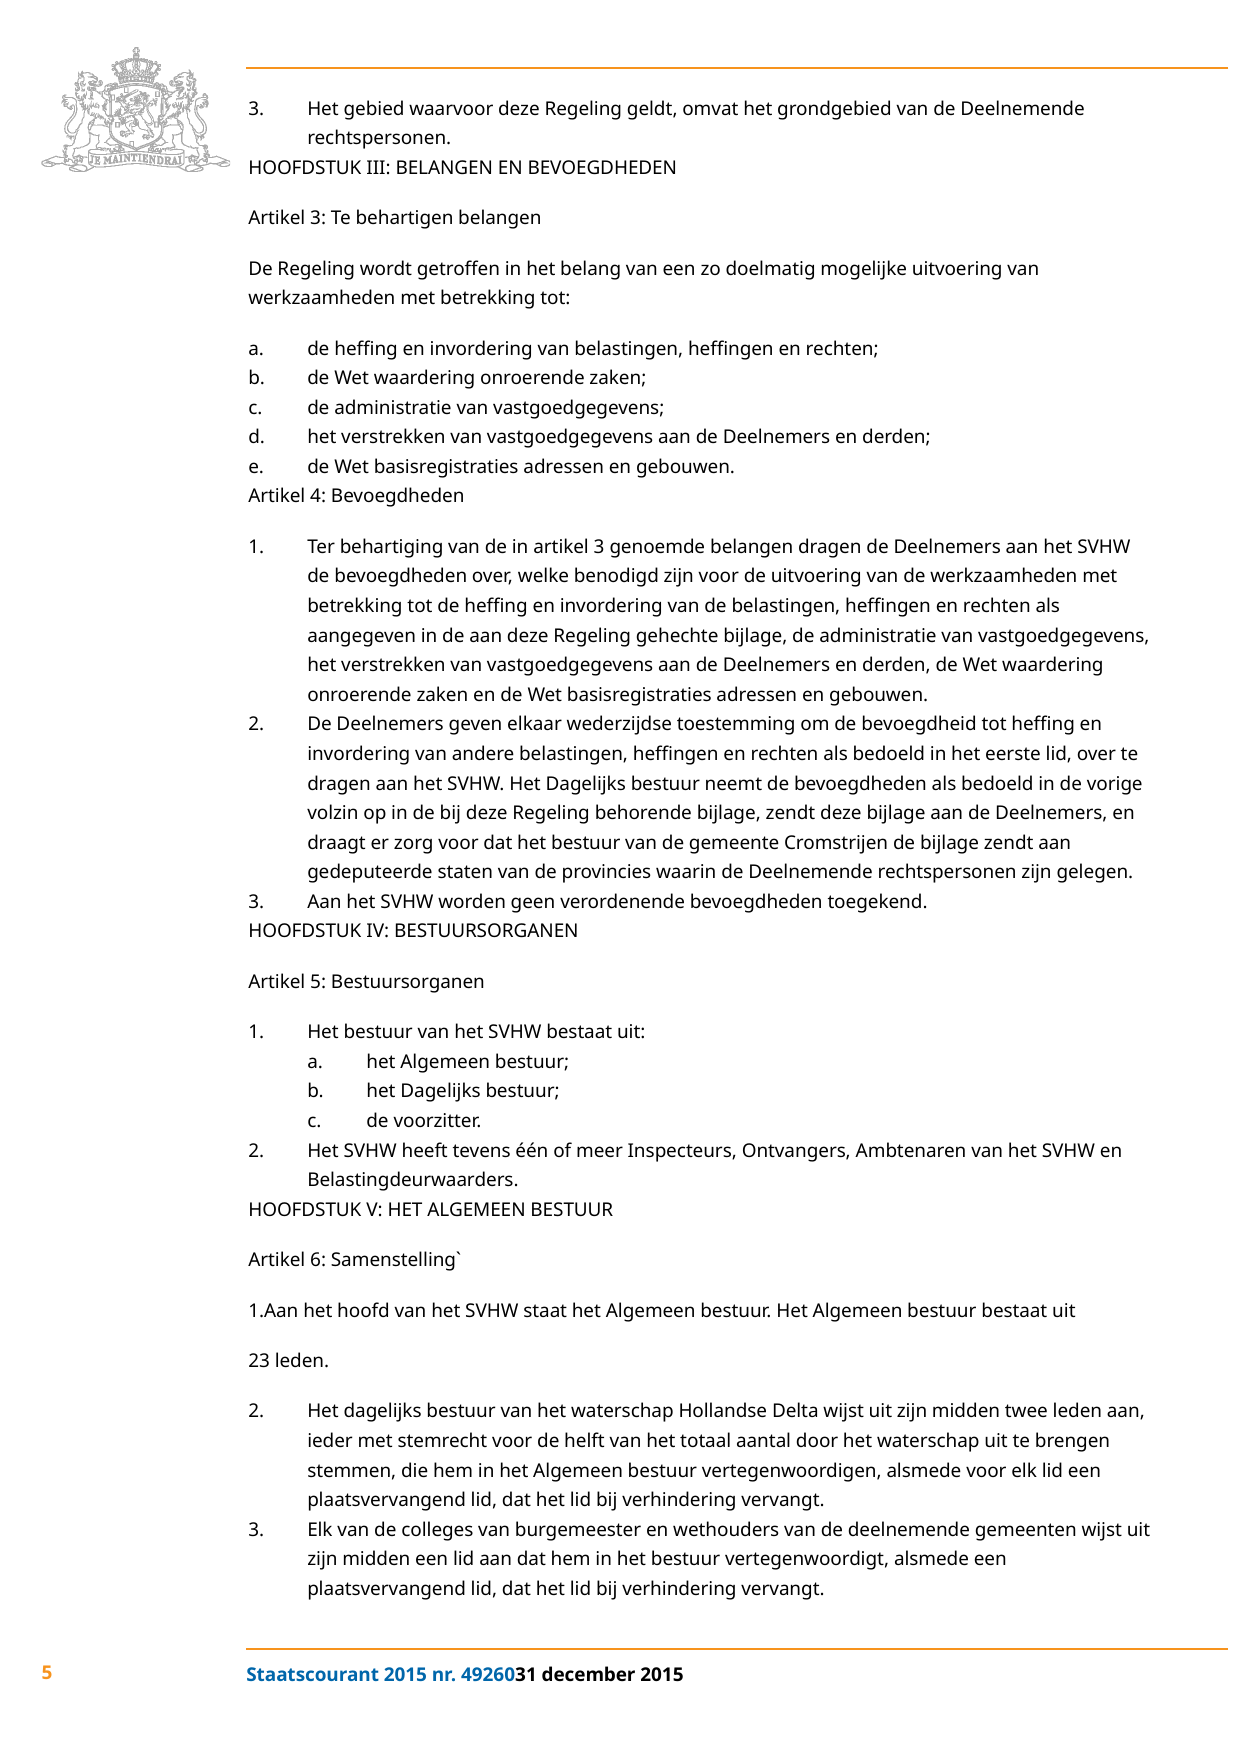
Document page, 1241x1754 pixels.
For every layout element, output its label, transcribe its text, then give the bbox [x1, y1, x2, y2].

list de heffing en invordering van belastingen, heffingen en rechten; [248, 335, 1152, 361]
list de Wet waardering onroerende zaken; [248, 364, 1152, 390]
list Ter behartiging van de in artikel 3 genoemde belangen dragen de Deelnemers aan het SVHW de bevoegdheden over, welke benodigd zijn voor de uitvoering van de werkzaamheden met betrekking tot de heffing en invordering van de belastingen, heffingen en rechten als aangegeven in de aan deze Regeling gehechte bijlage, de administratie van vastgoedgegevens, het verstrekken van vastgoedgegevens aan de Deelnemers en derden, de Wet waardering onroerende zaken en de Wet basisregistraties adressen en gebouwen. [248, 533, 1152, 707]
list Het bestuur van het SVHW bestaat uit: [248, 1018, 1152, 1044]
list het Algemeen bestuur; [307, 1048, 1152, 1074]
picture [41, 47, 231, 172]
text Artikel 5: Bestuursorganen [248, 968, 1152, 994]
list Aan het SVHW worden geen verordenende bevoegdheden toegekend. [248, 888, 1152, 914]
list het verstrekken van vastgoedgegevens aan de Deelnemers en derden; [248, 423, 1152, 449]
text De Regeling wordt getroffen in het belang van een zo doelmatig mogelijke uitvoering van werkzaamheden met betrekking tot: [248, 255, 1152, 310]
list De Deelnemers geven elkaar wederzijdse toestemming om de bevoegdheid tot heffing en invordering van andere belastingen, heffingen en rechten als bedoeld in het eerste lid, over te dragen aan het SVHW. Het Dagelijks bestuur neemt de bevoegdheden als bedoeld in de vorige volzin op in de bij deze Regeling behorende bijlage, zendt deze bijlage aan de Deelnemers, en draagt er zorg voor dat het bestuur van de gemeente Cromstrijen de bijlage zendt aan gedeputeerde staten van de provincies waarin de Deelnemende rechtspersonen zijn gelegen. [248, 711, 1152, 884]
list Het dagelijks bestuur van het waterschap Hollandse Delta wijst uit zijn midden twee leden aan, ieder met stemrecht voor de helft van het totaal aantal door het waterschap uit te brengen stemmen, die hem in het Algemeen bestuur vertegenwoordigen, alsmede voor elk lid een plaatsvervangend lid, dat het lid bij verhindering vervangt. [248, 1398, 1152, 1512]
list de Wet basisregistraties adressen en gebouwen. [248, 453, 1152, 479]
text 1.Aan het hoofd van het SVHW staat het Algemeen bestuur. Het Algemeen bestuur bestaat uit [248, 1297, 1152, 1323]
text HOOFDSTUK IV: BESTUURSORGANEN [248, 918, 1152, 943]
text HOOFDSTUK III: BELANGEN EN BEVOEGDHEDEN [248, 154, 1152, 180]
text Artikel 6: Samenstelling` [248, 1246, 1152, 1272]
list het Dagelijks bestuur; [307, 1078, 1152, 1103]
list de administratie van vastgoedgegevens; [248, 394, 1152, 420]
list Elk van de colleges van burgemeester en wethouders van de deelnemende gemeenten wijst uit zijn midden een lid aan dat hem in het bestuur vertegenwoordigt, alsmede een plaatsvervangend lid, dat het lid bij verhindering vervangt. [248, 1516, 1152, 1601]
text 23 leden. [248, 1347, 1152, 1373]
list Het gebied waarvoor deze Regeling geldt, omvat het grondgebied van de Deelnemende rechtspersonen. [248, 95, 1152, 150]
list de voorzitter. [307, 1107, 1152, 1133]
list Het SVHW heeft tevens één of meer Inspecteurs, Ontvangers, Ambtenaren van het SVHW en Belastingdeurwaarders. [248, 1137, 1152, 1192]
text Artikel 4: Bevoegdheden [248, 483, 1152, 508]
text Artikel 3: Te behartigen belangen [248, 204, 1152, 230]
text HOOFDSTUK V: HET ALGEMEEN BESTUUR [248, 1196, 1152, 1222]
